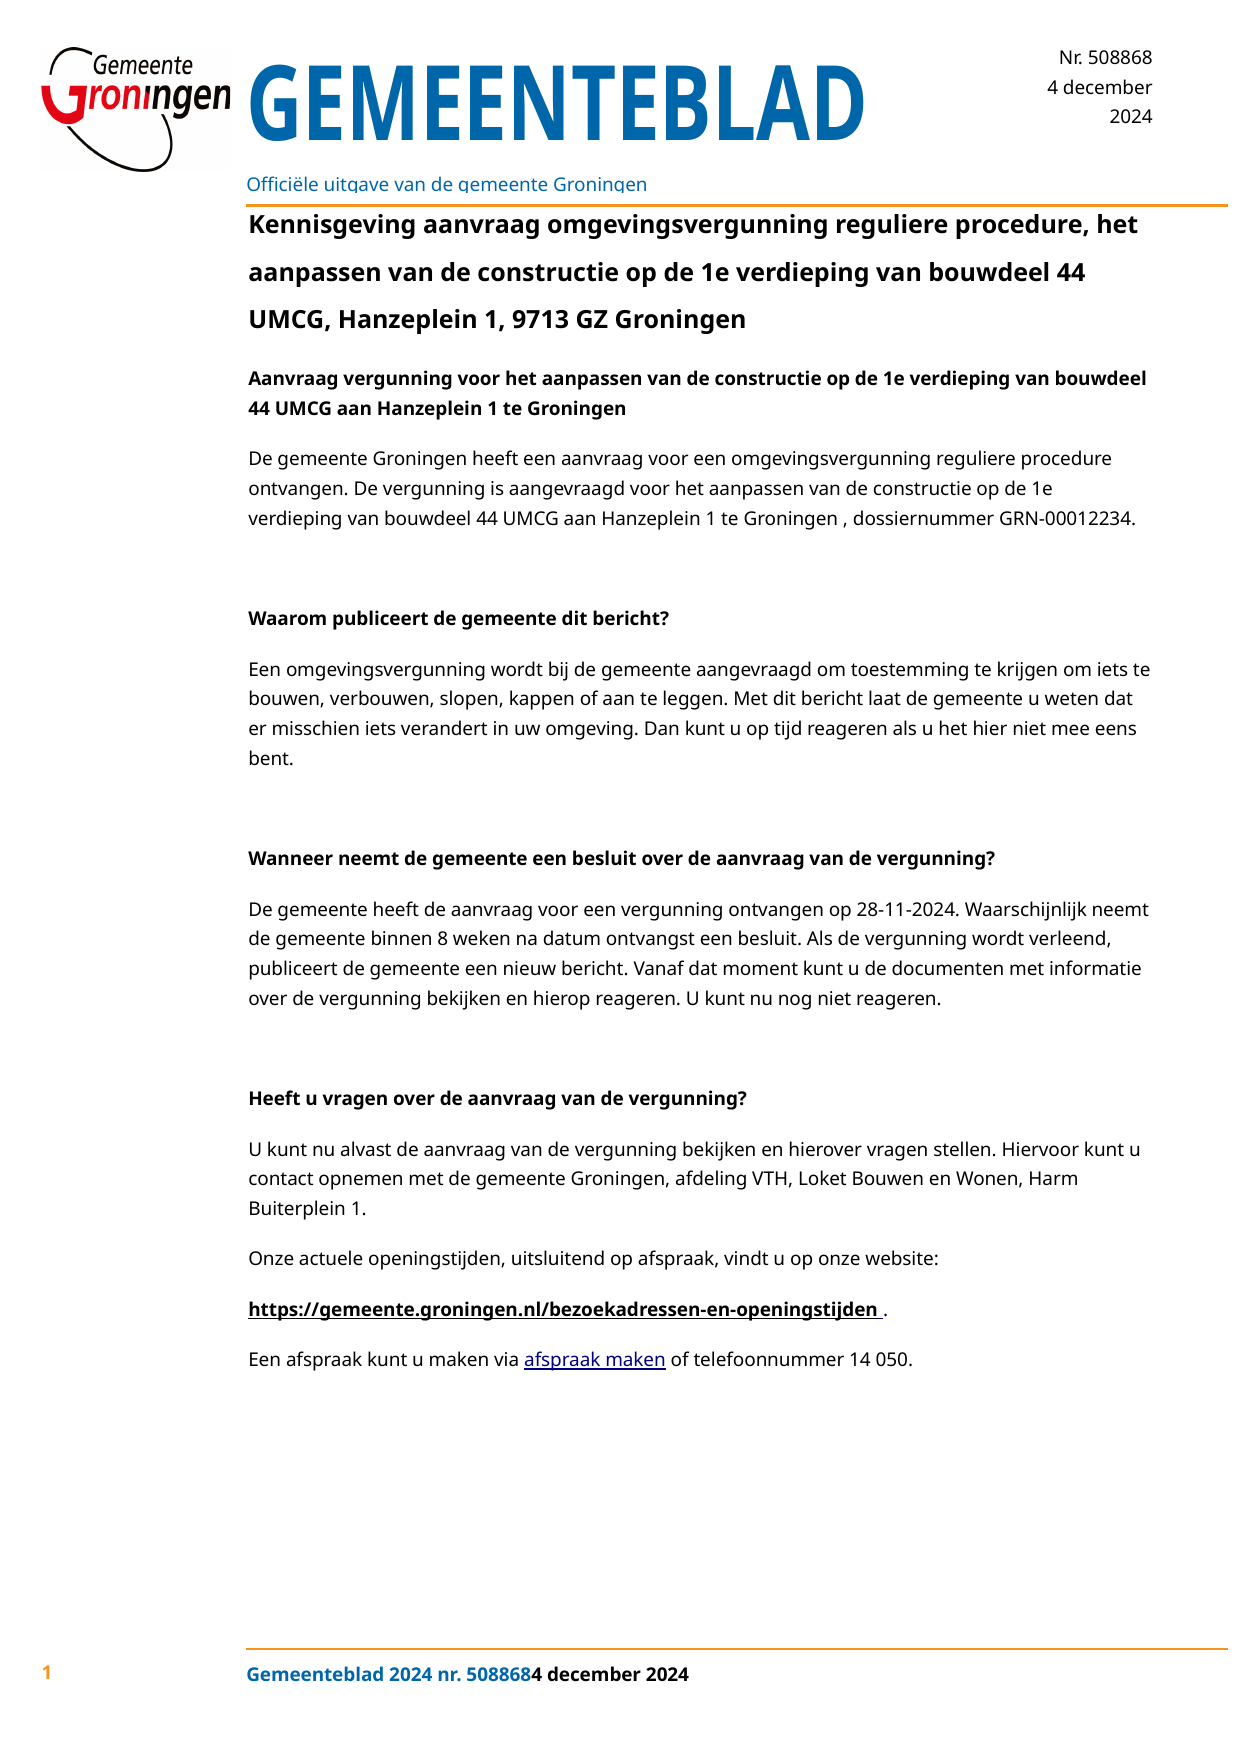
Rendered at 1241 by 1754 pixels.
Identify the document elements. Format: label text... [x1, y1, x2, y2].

text U kunt nu alvast de aanvraag van de vergunning bekijken en hierover vragen stellen. Hiervoor kunt u contact opnemen met de gemeente Groningen, afdeling VTH, Loket Bouwen en Wonen, Harm Buiterplein 1. [248, 1136, 1152, 1221]
text De gemeente Groningen heeft een aanvraag voor een omgevingsvergunning reguliere procedure ontvangen. De vergunning is aangevraagd voor het aanpassen van de constructie op de 1e verdieping van bouwdeel 44 UMCG aan Hanzeplein 1 te Groningen , dossiernummer GRN-00012234. [248, 446, 1152, 530]
text Wanneer neemt de gemeente een besluit over de aanvraag van de vergunning? [248, 846, 1152, 871]
text Een afspraak kunt u maken via afspraak maken of telefoonnummer 14 050. [248, 1346, 1152, 1372]
picture [41, 47, 231, 172]
text Aanvraag vergunning voor het aanpassen van de constructie op de 1e verdieping van bouwdeel 44 UMCG aan Hanzeplein 1 te Groningen [248, 366, 1152, 421]
text De gemeente heeft de aanvraag voor een vergunning ontvangen op 28-11-2024. Waarschijnlijk neemt de gemeente binnen 8 weken na datum ontvangst een besluit. Als de vergunning wordt verleend, publiceert de gemeente een nieuw bericht. Vanaf dat moment kunt u de documenten met informatie over de vergunning bekijken en hierop reageren. U kunt nu nog niet reageren. [248, 896, 1152, 1010]
text Onze actuele openingstijden, uitsluitend op afspraak, vindt u op onze website: [248, 1246, 1152, 1271]
text https://gemeente.groningen.nl/bezoekadressen-en-openingstijden . [248, 1296, 1152, 1322]
text Een omgevingsvergunning wordt bij de gemeente aangevraagd om toestemming te krijgen om iets te bouwen, verbouwen, slopen, kappen of aan te leggen. Met dit bericht laat de gemeente u weten dat er misschien iets verandert in uw omgeving. Dan kunt u op tijd reageren als u het hier niet mee eens bent. [248, 656, 1152, 770]
text Heeft u vragen over de aanvraag van de vergunning? [248, 1086, 1152, 1111]
text Waarom publiceert de gemeente dit bericht? [248, 606, 1152, 631]
text Kennisgeving aanvraag omgevingsvergunning reguliere procedure, het aanpassen van de constructie op de 1e verdieping van bouwdeel 44 UMCG, Hanzeplein 1, 9713 GZ Groningen [248, 207, 1152, 336]
